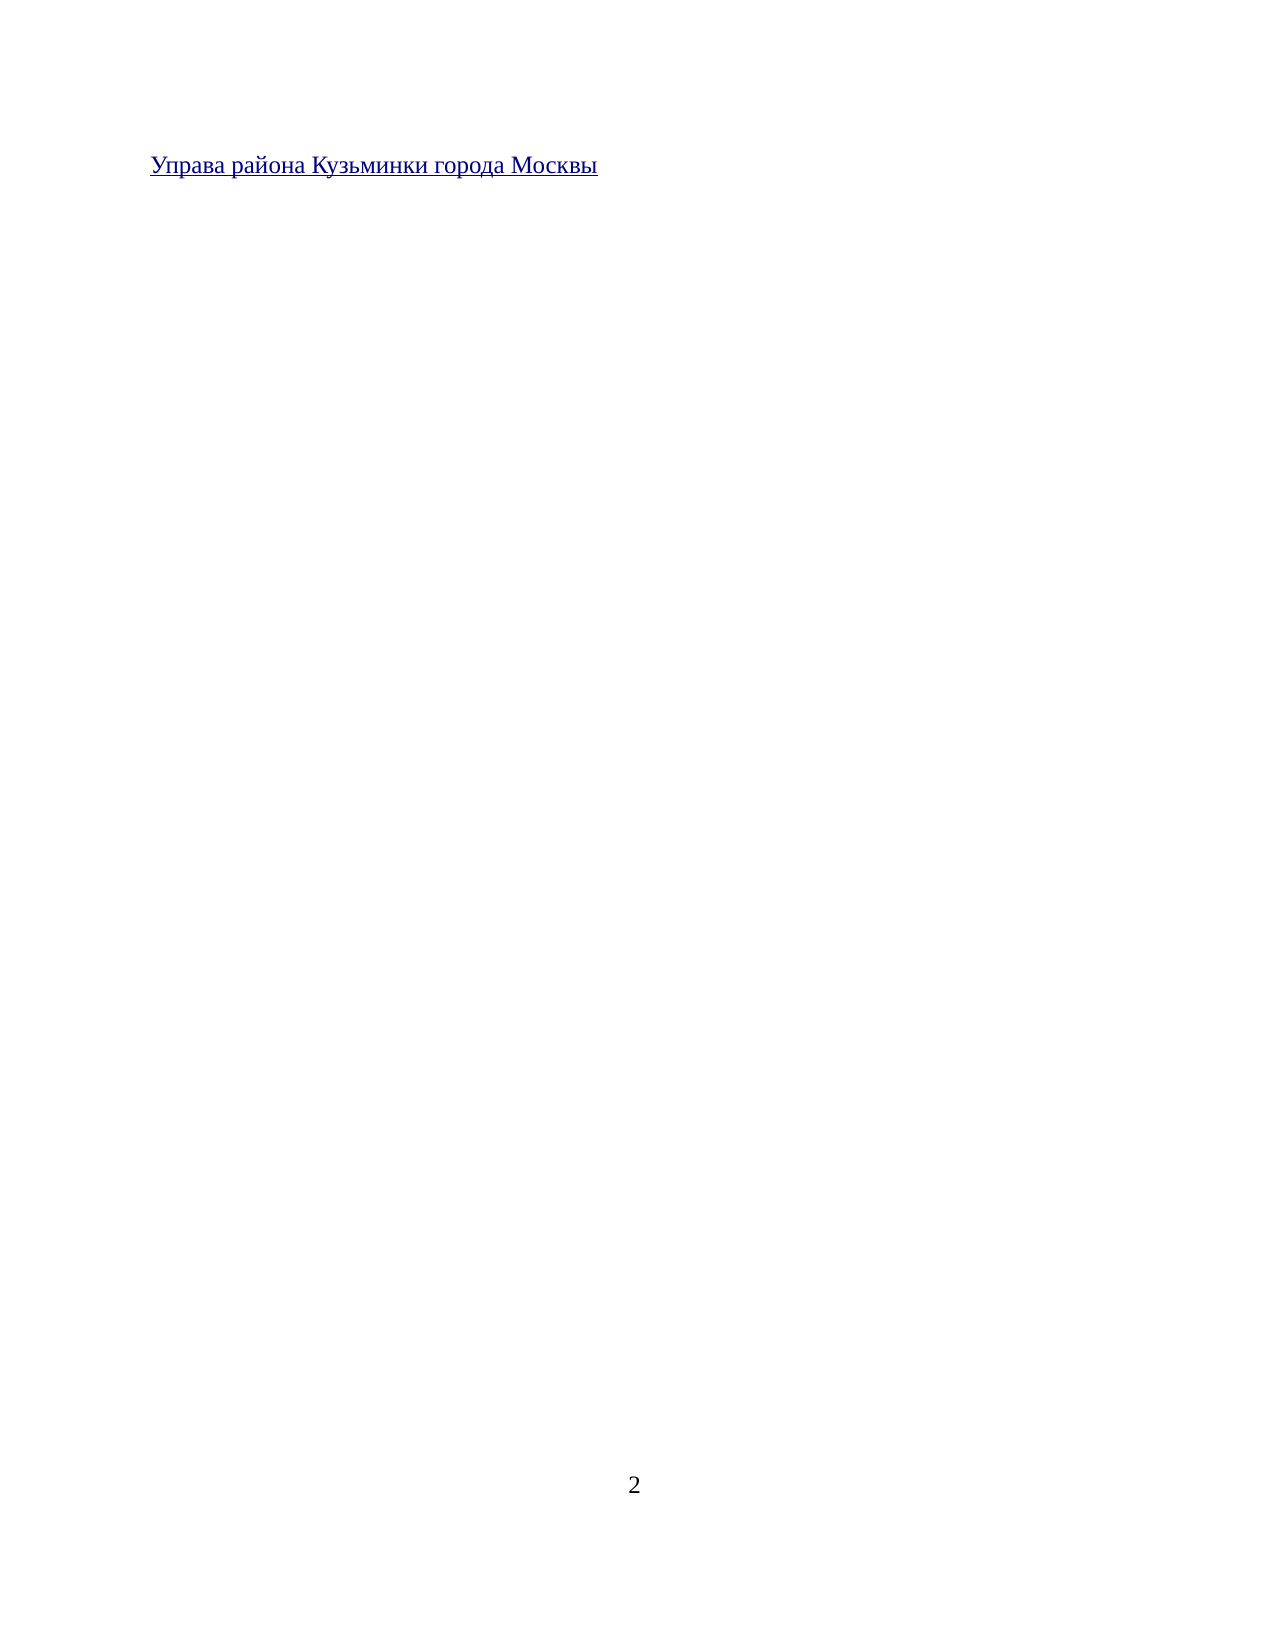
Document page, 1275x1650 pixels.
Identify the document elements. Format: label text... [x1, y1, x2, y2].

text Управа района Кузьминки города Москвы [150, 150, 1125, 179]
